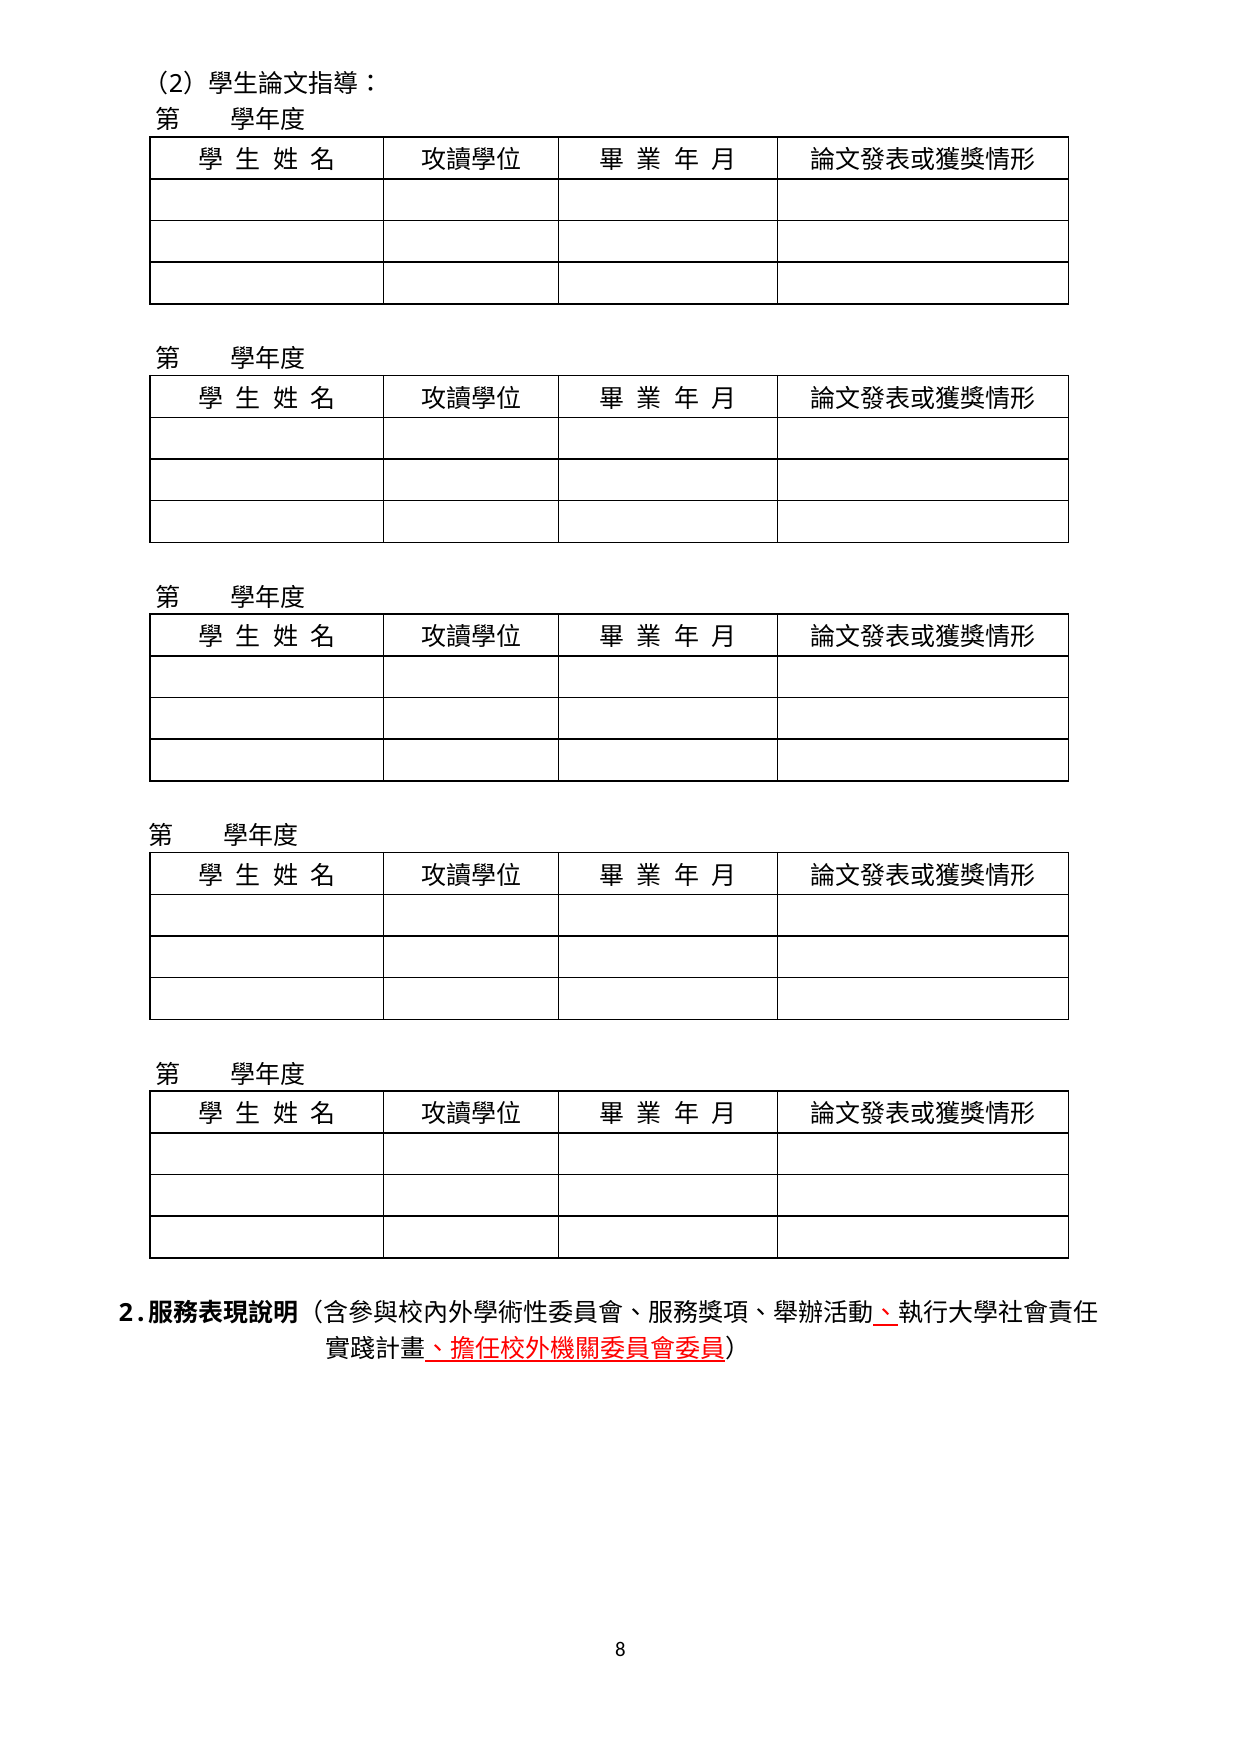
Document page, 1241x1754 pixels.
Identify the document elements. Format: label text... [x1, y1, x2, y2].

table_cell [778, 978, 1068, 1018]
table_cell [151, 418, 383, 458]
table_header 畢 業 年 月 [559, 138, 777, 178]
table_cell [559, 978, 777, 1018]
table_header 論文發表或獲獎情形 [778, 1092, 1068, 1132]
table_cell [384, 418, 558, 458]
table_cell [778, 180, 1068, 219]
table_cell [778, 657, 1068, 697]
table_cell [384, 895, 558, 935]
table_cell [559, 895, 777, 935]
table_header 論文發表或獲獎情形 [778, 376, 1068, 416]
table_cell [559, 1175, 777, 1215]
table_header 論文發表或獲獎情形 [778, 138, 1068, 178]
table_cell [151, 1134, 383, 1174]
table_cell [151, 657, 383, 697]
table_cell [384, 501, 558, 541]
table_cell [151, 1217, 383, 1257]
table_header 攻讀學位 [384, 376, 558, 416]
table_header 畢 業 年 月 [559, 1092, 777, 1132]
table_cell [778, 418, 1068, 458]
table_header 學 生 姓 名 [151, 853, 383, 893]
table_header 畢 業 年 月 [559, 615, 777, 655]
table_cell [559, 1134, 777, 1174]
table_cell [151, 740, 383, 780]
table_cell [384, 263, 558, 303]
table_cell [384, 460, 558, 500]
table_cell [778, 501, 1068, 541]
table_cell [151, 1175, 383, 1215]
table_cell [778, 895, 1068, 935]
text 第 學年度 [118, 1054, 1122, 1090]
table_cell [151, 501, 383, 541]
table_cell [559, 1217, 777, 1257]
text 第 學年度 [118, 100, 1122, 136]
table_cell [384, 978, 558, 1018]
table_cell [151, 263, 383, 303]
text 第 學年度 [118, 816, 1122, 852]
table_cell [559, 263, 777, 303]
table_cell [559, 657, 777, 697]
table_header 畢 業 年 月 [559, 376, 777, 416]
table_cell [384, 657, 558, 697]
table_cell [151, 937, 383, 977]
table_cell [778, 1175, 1068, 1215]
table_header 論文發表或獲獎情形 [778, 615, 1068, 655]
text 第 學年度 [118, 577, 1122, 613]
table_cell [384, 937, 558, 977]
table_cell [384, 1175, 558, 1215]
table_cell [151, 221, 383, 261]
table_cell [559, 937, 777, 977]
table_cell [384, 221, 558, 261]
table_cell [778, 263, 1068, 303]
table_cell [559, 221, 777, 261]
table_cell [151, 978, 383, 1018]
table_cell [778, 1217, 1068, 1257]
table_cell [151, 180, 383, 219]
table_header 學 生 姓 名 [151, 615, 383, 655]
table_header 攻讀學位 [384, 615, 558, 655]
table_cell [384, 740, 558, 780]
table_header 攻讀學位 [384, 138, 558, 178]
table_cell [384, 180, 558, 219]
table_cell [778, 1134, 1068, 1174]
table_cell [151, 460, 383, 500]
text 2.服務表現說明（含參與校內外學術性委員會、服務獎項、舉辦活動、執行大學社會責任實踐計畫、擔任校外機關委員會委員） [118, 1293, 1122, 1365]
table_cell [151, 895, 383, 935]
table_cell [559, 501, 777, 541]
table_cell [778, 937, 1068, 977]
table_cell [778, 698, 1068, 738]
table_cell [559, 460, 777, 500]
table_header 論文發表或獲獎情形 [778, 853, 1068, 893]
table_cell [384, 1217, 558, 1257]
table_cell [384, 698, 558, 738]
table_cell [778, 221, 1068, 261]
table_header 攻讀學位 [384, 1092, 558, 1132]
table_cell [778, 460, 1068, 500]
text （2）學生論文指導： [118, 64, 1110, 100]
table_header 學 生 姓 名 [151, 376, 383, 416]
table_header 學 生 姓 名 [151, 138, 383, 178]
table_cell [384, 1134, 558, 1174]
table_header 攻讀學位 [384, 853, 558, 893]
table_cell [559, 698, 777, 738]
table_cell [151, 698, 383, 738]
table_cell [559, 418, 777, 458]
table_header 畢 業 年 月 [559, 853, 777, 893]
table_header 學 生 姓 名 [151, 1092, 383, 1132]
table_cell [778, 740, 1068, 780]
table_cell [559, 740, 777, 780]
text 第 學年度 [118, 338, 1122, 375]
table_cell [559, 180, 777, 219]
